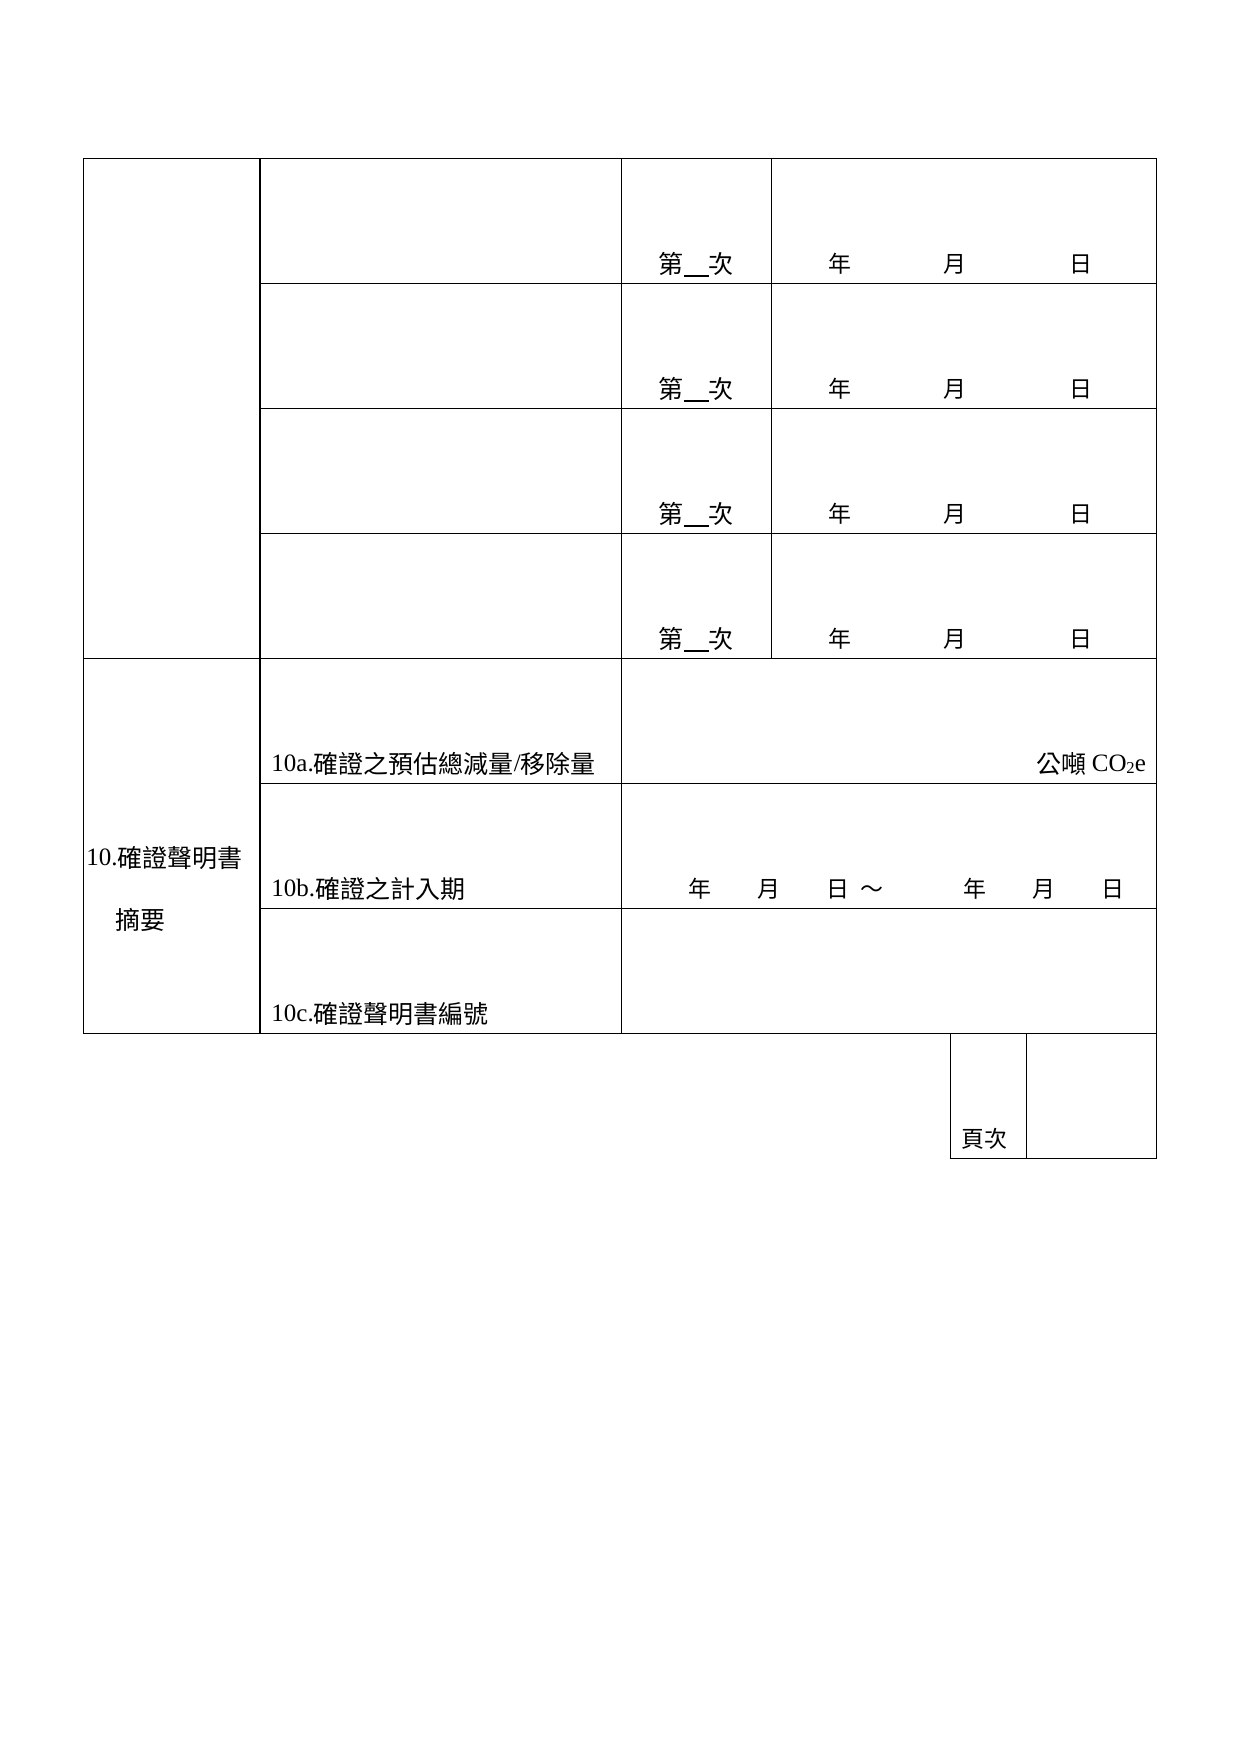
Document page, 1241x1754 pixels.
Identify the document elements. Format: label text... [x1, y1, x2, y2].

table_cell 年 月 日 [772, 409, 1156, 533]
table_cell 年 月 日 [772, 284, 1156, 408]
table_cell [261, 159, 621, 283]
table_cell 10c.確證聲明書編號 [261, 909, 621, 1033]
table_cell 10b.確證之計入期 [261, 784, 621, 908]
table_cell [1027, 1034, 1156, 1158]
table_cell 公噸CO2e [622, 659, 1156, 783]
table_cell 頁次 [951, 1034, 1026, 1158]
table_cell [622, 909, 1156, 1033]
table_cell 10.確證聲明書 摘要 [84, 659, 259, 1033]
table_cell 第 次 [622, 159, 771, 283]
table_cell 第 次 [622, 409, 771, 533]
table_cell [261, 409, 621, 533]
table_cell 10a.確證之預估總減量/移除量 [261, 659, 621, 783]
table_cell 第 次 [622, 534, 771, 658]
table_cell [261, 534, 621, 658]
table_cell 年 月 日 ～ 年 月 日 [622, 784, 1156, 908]
table_cell 年 月 日 [772, 534, 1156, 658]
table_cell 年 月 日 [772, 159, 1156, 283]
table_cell [84, 159, 259, 658]
table_cell [84, 1034, 950, 1158]
table_cell [261, 284, 621, 408]
table_cell 第 次 [622, 284, 771, 408]
